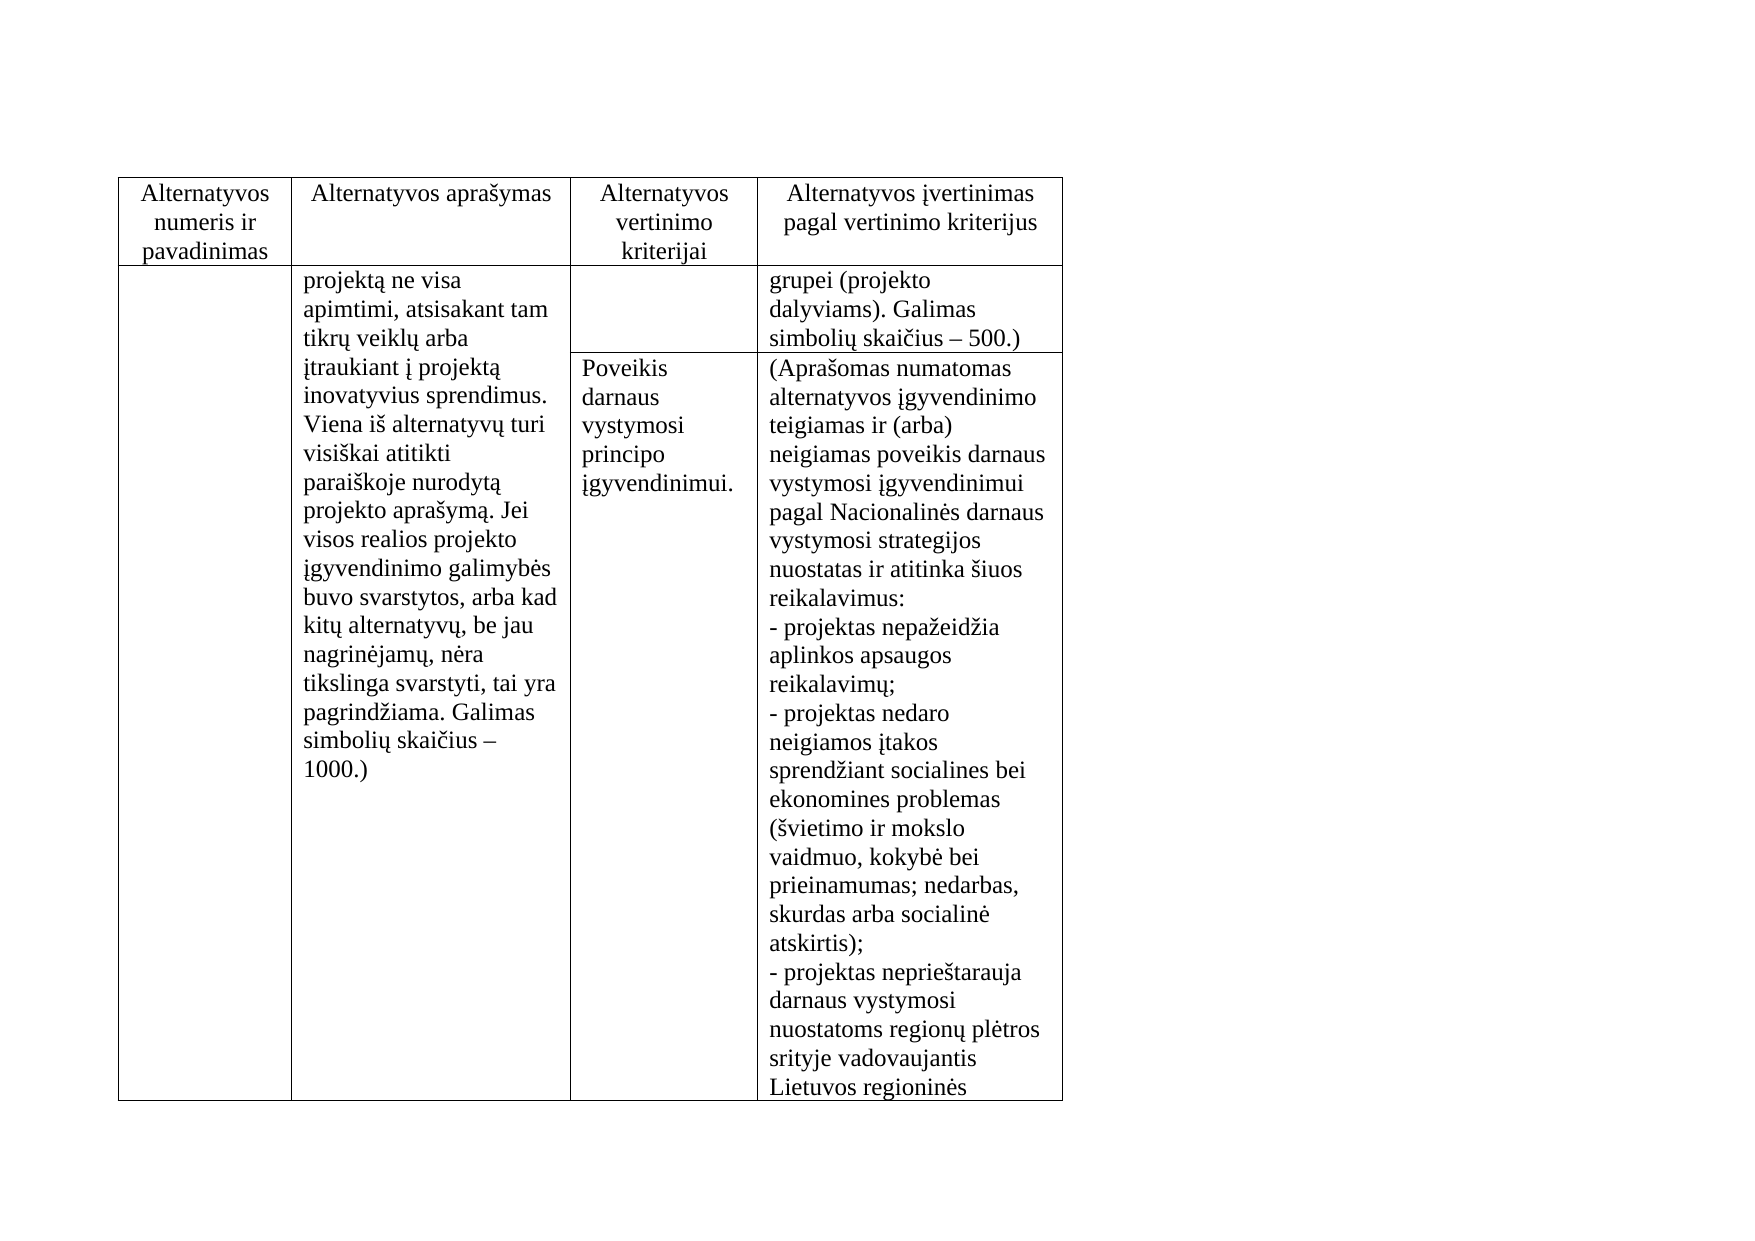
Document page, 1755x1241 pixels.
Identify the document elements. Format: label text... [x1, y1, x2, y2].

table_cell (Aprašomas numatomas alternatyvos įgyvendinimo teigiamas ir (arba) neigiamas poveikis darnaus vystymosi įgyvendinimui pagal Nacionalinės darnaus vystymosi strategijos nuostatas ir atitinka šiuos reikalavimus: - projektas nepažeidžia aplinkos apsaugos reikalavimų; - projektas nedaro neigiamos įtakos sprendžiant socialines bei ekonomines problemas (švietimo ir mokslo vaidmuo, kokybė bei prieinamumas; nedarbas, skurdas arba socialinė atskirtis); - projektas neprieštarauja darnaus vystymosi nuostatoms regionų plėtros srityje vadovaujantis Lietuvos regioninės [758, 353, 1062, 1100]
table_cell [571, 266, 757, 352]
table_cell projektą ne visa apimtimi, atsisakant tam tikrų veiklų arba įtraukiant į projektą inovatyvius sprendimus. Viena iš alternatyvų turi visiškai atitikti paraiškoje nurodytą projekto aprašymą. Jei visos realios projekto įgyvendinimo galimybės buvo svarstytos, arba kad kitų alternatyvų, be jau nagrinėjamų, nėra tikslinga svarstyti, tai yra pagrindžiama. Galimas simbolių skaičius – 1000.) [292, 266, 570, 1100]
table_header Alternatyvos įvertinimas pagal vertinimo kriterijus [758, 178, 1062, 264]
table_header Alternatyvos numeris ir pavadinimas [119, 178, 291, 264]
table_header Alternatyvos vertinimo kriterijai [571, 178, 757, 264]
table_header Alternatyvos aprašymas [292, 178, 570, 264]
table_cell Poveikis darnaus vystymosi principo įgyvendinimui. [571, 353, 757, 1100]
table_cell [119, 266, 291, 1100]
table_cell grupei (projekto dalyviams). Galimas simbolių skaičius – 500.) [758, 266, 1062, 352]
